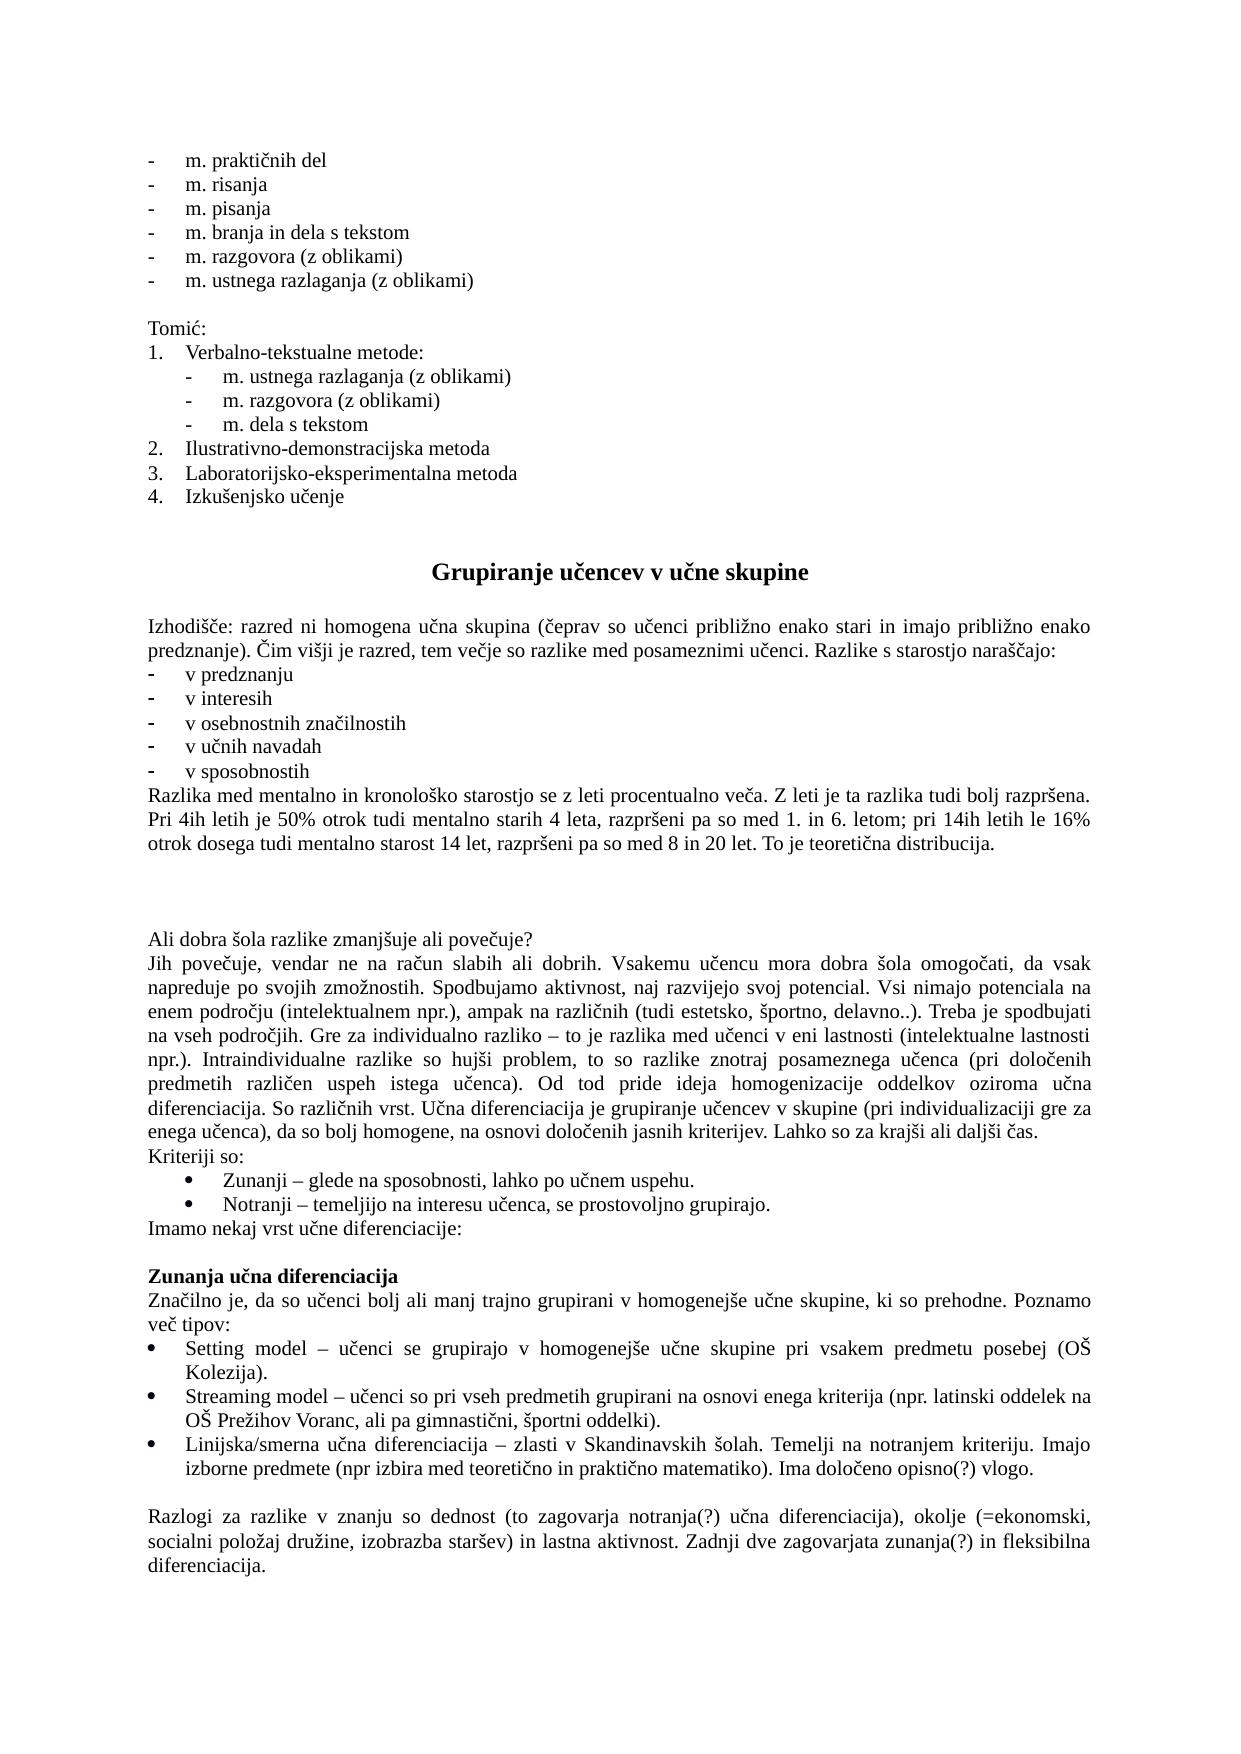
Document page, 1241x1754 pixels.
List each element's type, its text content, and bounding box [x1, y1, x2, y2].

list m. razgovora (z oblikami) [148, 244, 1093, 268]
list m. risanja [148, 172, 1093, 196]
text Grupiranje učencev v učne skupine [148, 557, 1093, 585]
list Linijska/smerna učna diferenciacija – zlasti v Skandinavskih šolah. Temelji na notranjem kriteriju. Imajo izborne predmete (npr izbira med teoretično in praktično matematiko). Ima določeno opisno(?) vlogo. [148, 1432, 1093, 1480]
text Ali dobra šola razlike zmanjšuje ali povečuje? [148, 927, 1093, 951]
list m. razgovora (z oblikami) [185, 388, 1093, 412]
list Streaming model – učenci so pri vseh predmetih grupirani na osnovi enega kriterija (npr. latinski oddelek na OŠ Prežihov Voranc, ali pa gimnastični, športni oddelki). [148, 1384, 1093, 1432]
list Setting model – učenci se grupirajo v homogenejše učne skupine pri vsakem predmetu posebej (OŠ Kolezija). [148, 1336, 1093, 1384]
list m. branja in dela s tekstom [148, 220, 1093, 244]
text Izhodišče: razred ni homogena učna skupina (čeprav so učenci približno enako stari in imajo približno enako predznanje). Čim višji je razred, tem večje so razlike med posameznimi učenci. Razlike s starostjo naraščajo: [148, 614, 1093, 662]
list v osebnostnih značilnostih [148, 710, 1093, 734]
list Notranji – temeljijo na interesu učenca, se prostovoljno grupirajo. [185, 1192, 1093, 1216]
list Ilustrativno-demonstracijska metoda [148, 436, 1093, 460]
text Imamo nekaj vrst učne diferenciacije: [148, 1216, 1093, 1240]
list m. ustnega razlaganja (z oblikami) [185, 364, 1093, 388]
text Značilno je, da so učenci bolj ali manj trajno grupirani v homogenejše učne skupine, ki so prehodne. Poznamo več tipov: [148, 1288, 1093, 1336]
list m. dela s tekstom [185, 412, 1093, 436]
list Izkušenjsko učenje [148, 484, 1093, 508]
text Razlogi za razlike v znanju so dednost (to zagovarja notranja(?) učna diferenciacija), okolje (=ekonomski, socialni položaj družine, izobrazba staršev) in lastna aktivnost. Zadnji dve zagovarjata zunanja(?) in fleksibilna diferenciacija. [148, 1504, 1093, 1577]
list m. praktičnih del [148, 148, 1093, 172]
list v predznanju [148, 662, 1093, 686]
list v učnih navadah [148, 734, 1093, 758]
list Laboratorijsko-eksperimentalna metoda [148, 460, 1093, 484]
text Jih povečuje, vendar ne na račun slabih ali dobrih. Vsakemu učencu mora dobra šola omogočati, da vsak napreduje po svojih zmožnostih. Spodbujamo aktivnost, naj razvijejo svoj potencial. Vsi nimajo potenciala na enem področju (intelektualnem npr.), ampak na različnih (tudi estetsko, športno, delavno..). Treba je spodbujati na vseh področjih. Gre za individualno razliko – to je razlika med učenci v eni lastnosti (intelektualne lastnosti npr.). Intraindividualne razlike so hujši problem, to so razlike znotraj posameznega učenca (pri določenih predmetih različen uspeh istega učenca). Od tod pride ideja homogenizacije oddelkov oziroma učna diferenciacija. So različnih vrst. Učna diferenciacija je grupiranje učencev v skupine (pri individualizaciji gre za enega učenca), da so bolj homogene, na osnovi določenih jasnih kriterijev. Lahko so za krajši ali daljši čas. [148, 951, 1093, 1143]
text Kriteriji so: [148, 1143, 1093, 1168]
text Razlika med mentalno in kronološko starostjo se z leti procentualno veča. Z leti je ta razlika tudi bolj razpršena. Pri 4ih letih je 50% otrok tudi mentalno starih 4 leta, razpršeni pa so med 1. in 6. letom; pri 14ih letih le 16% otrok dosega tudi mentalno starost 14 let, razpršeni pa so med 8 in 20 let. To je teoretična distribucija. [148, 783, 1093, 855]
list m. pisanja [148, 196, 1093, 220]
text Zunanja učna diferenciacija [148, 1264, 1093, 1288]
text Tomić: [148, 316, 1093, 340]
list m. ustnega razlaganja (z oblikami) [148, 268, 1093, 292]
list v sposobnostih [148, 758, 1093, 783]
list v interesih [148, 686, 1093, 710]
list Zunanji – glede na sposobnosti, lahko po učnem uspehu. [185, 1168, 1093, 1192]
list Verbalno-tekstualne metode: [148, 340, 1093, 364]
